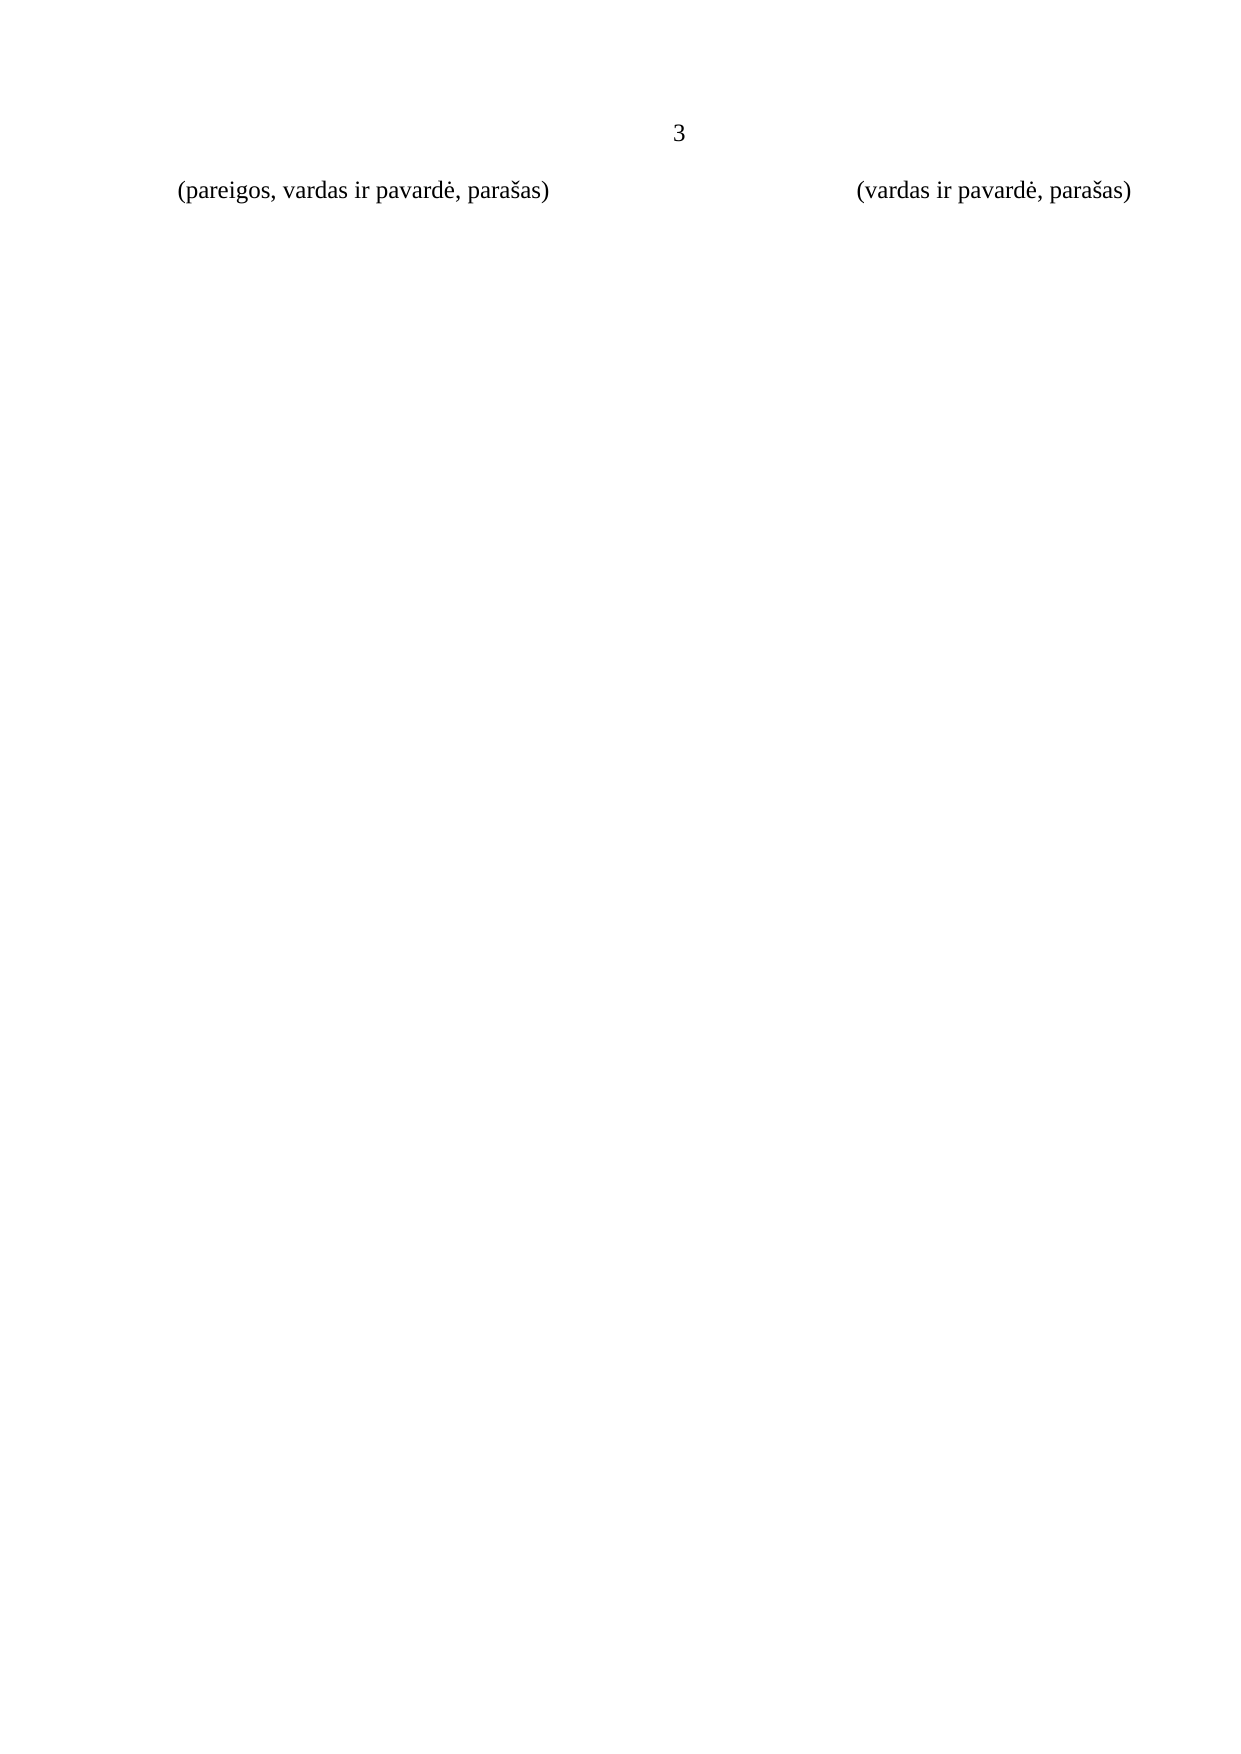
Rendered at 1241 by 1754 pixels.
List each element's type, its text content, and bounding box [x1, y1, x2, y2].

text (pareigos, vardas ir pavardė, parašas) (vardas ir pavardė, parašas) [177, 176, 1181, 204]
